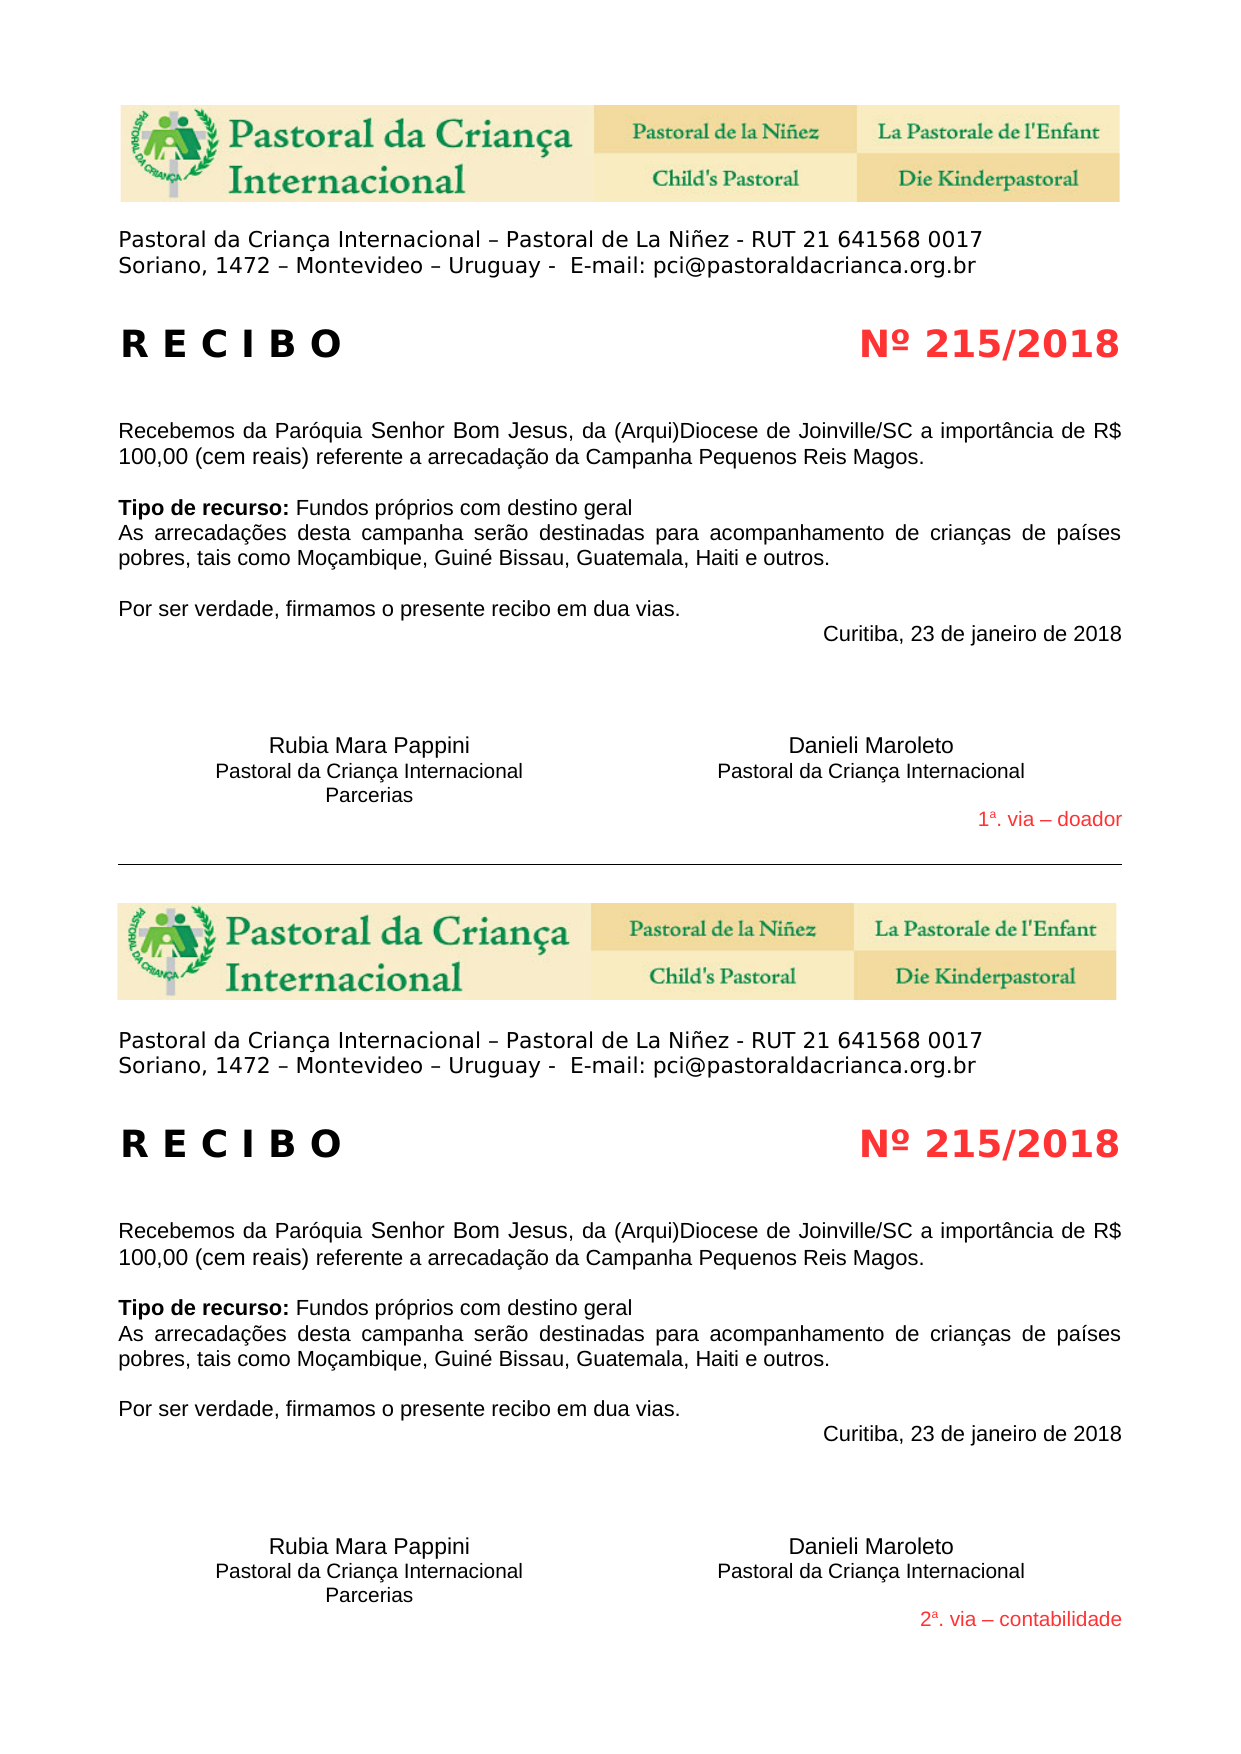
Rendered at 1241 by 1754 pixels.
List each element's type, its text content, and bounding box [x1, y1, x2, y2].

text Tipo de recurso: Fundos próprios com destino geral [118, 495, 1122, 520]
text As arrecadações desta campanha serão destinadas para acompanhamento de crianças de países pobres, tais como Moçambique, Guiné Bissau, Guatemala, Haiti e outros. [118, 1321, 1122, 1371]
table_header Danieli Maroleto Pastoral da Criança Internacional [620, 733, 1122, 807]
text 2a. via – contabilidade [118, 1607, 1122, 1631]
picture [120, 105, 1120, 202]
text Recebemos da Paróquia Senhor Bom Jesus, da (Arqui)Diocese de Joinville/SC a importância de R$ 100,00 (cem reais) referente a arrecadação da Campanha Pequenos Reis Magos. [118, 1217, 1122, 1270]
text Pastoral da Criança Internacional – Pastoral de La Niñez - RUT 21 641568 0017 [118, 228, 1122, 253]
table_header Rubia Mara Pappini Pastoral da Criança Internacional Parcerias [118, 1533, 620, 1607]
text Curitiba, 23 de janeiro de 2018 [118, 1421, 1122, 1447]
text Soriano, 1472 – Montevideo – Uruguay - E-mail: pci@pastoraldacrianca.org.br [118, 253, 1122, 279]
text As arrecadações desta campanha serão destinadas para acompanhamento de crianças de países pobres, tais como Moçambique, Guiné Bissau, Guatemala, Haiti e outros. [118, 520, 1122, 571]
picture [117, 903, 1117, 1000]
text R E C I B O Nº 215/2018 [118, 322, 1122, 366]
text Por ser verdade, firmamos o presente recibo em dua vias. [118, 1396, 1122, 1421]
table_header Rubia Mara Pappini Pastoral da Criança Internacional Parcerias [118, 733, 620, 807]
text 1a. via – doador [118, 807, 1122, 831]
table_header Danieli Maroleto Pastoral da Criança Internacional [620, 1533, 1122, 1607]
text Pastoral da Criança Internacional – Pastoral de La Niñez - RUT 21 641568 0017 [118, 1028, 1122, 1053]
text R E C I B O Nº 215/2018 [118, 1123, 1122, 1166]
text Soriano, 1472 – Montevideo – Uruguay - E-mail: pci@pastoraldacrianca.org.br [118, 1053, 1122, 1079]
text Curitiba, 23 de janeiro de 2018 [118, 621, 1122, 646]
text Tipo de recurso: Fundos próprios com destino geral [118, 1295, 1122, 1321]
text Por ser verdade, firmamos o presente recibo em dua vias. [118, 596, 1122, 621]
text Recebemos da Paróquia Senhor Bom Jesus, da (Arqui)Diocese de Joinville/SC a importância de R$ 100,00 (cem reais) referente a arrecadação da Campanha Pequenos Reis Magos. [118, 417, 1122, 470]
